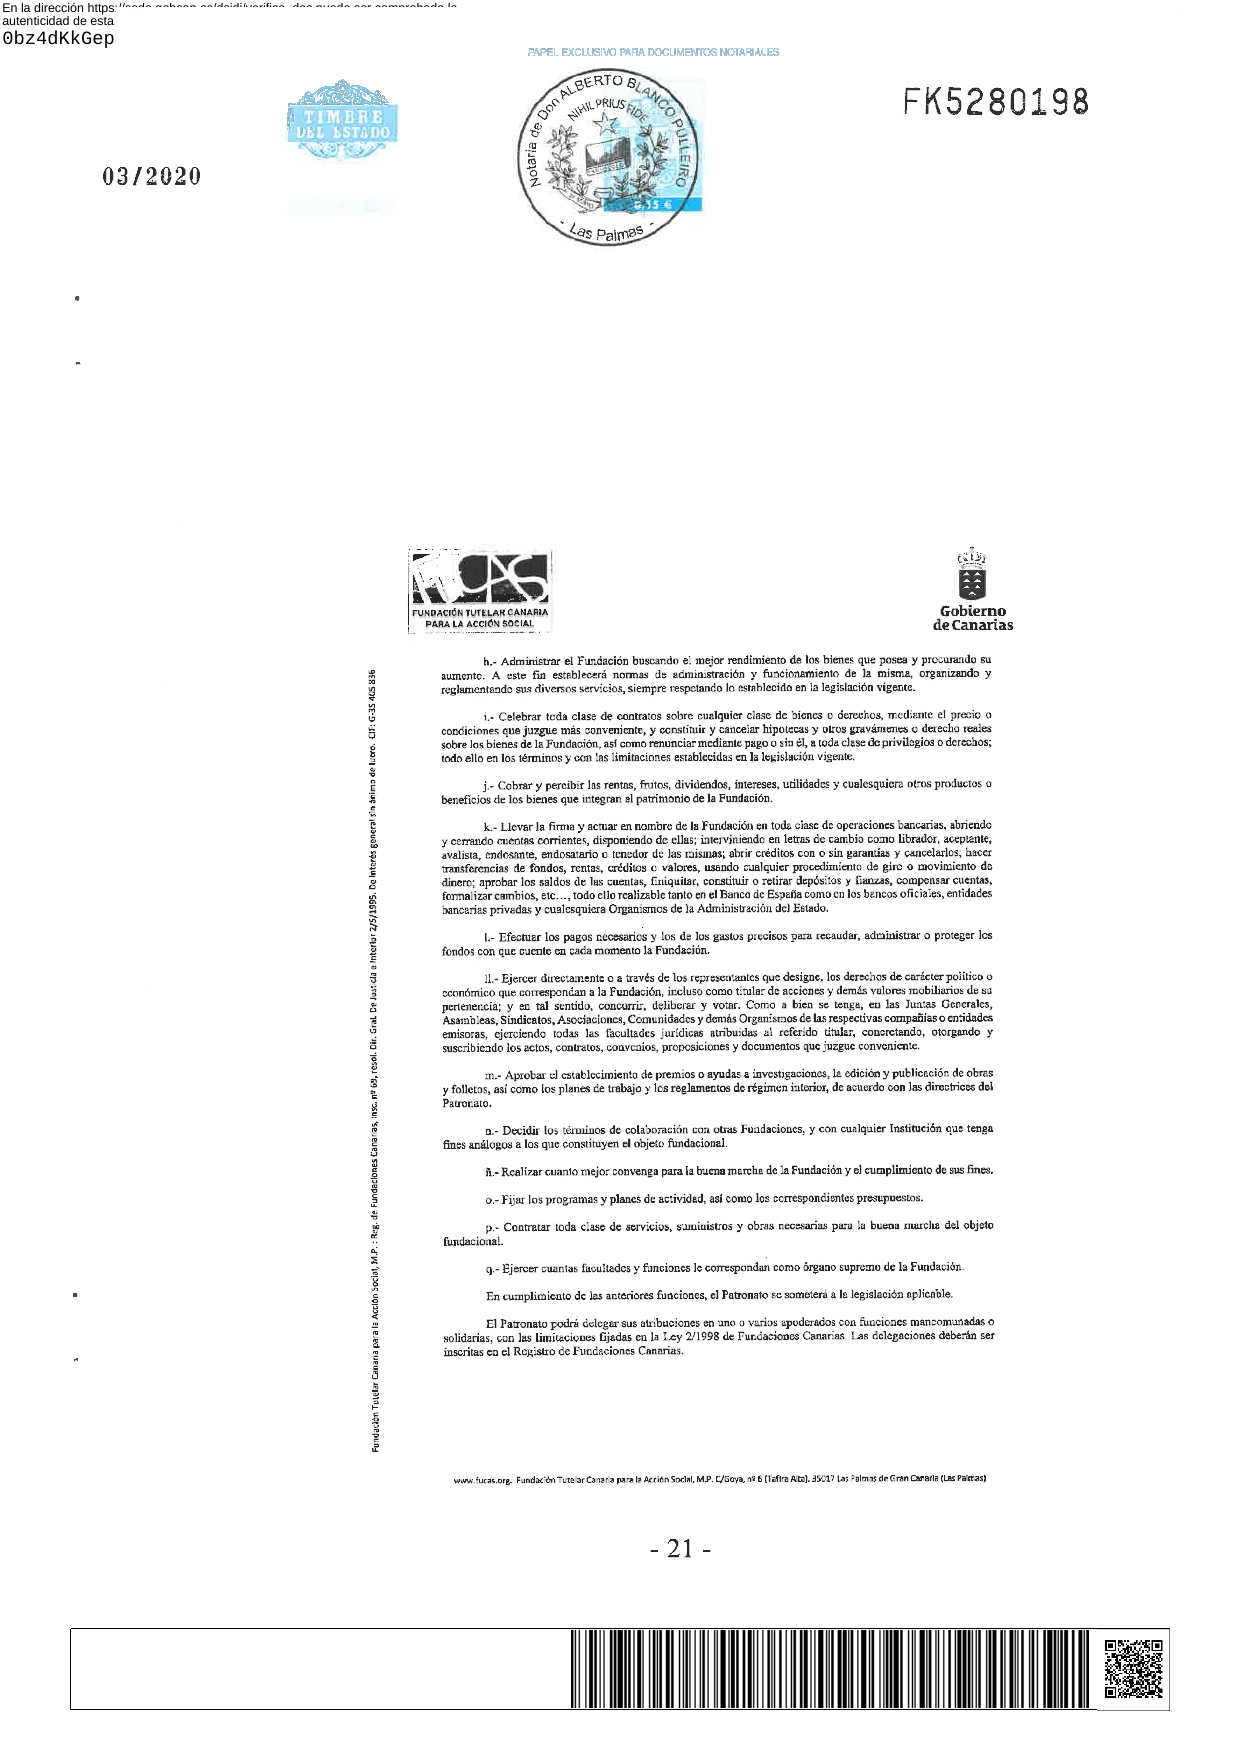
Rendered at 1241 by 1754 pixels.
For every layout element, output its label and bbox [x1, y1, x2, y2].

picture [1097, 1628, 1170, 1711]
picture [571, 1630, 1089, 1708]
picture [101, 7, 1183, 1559]
